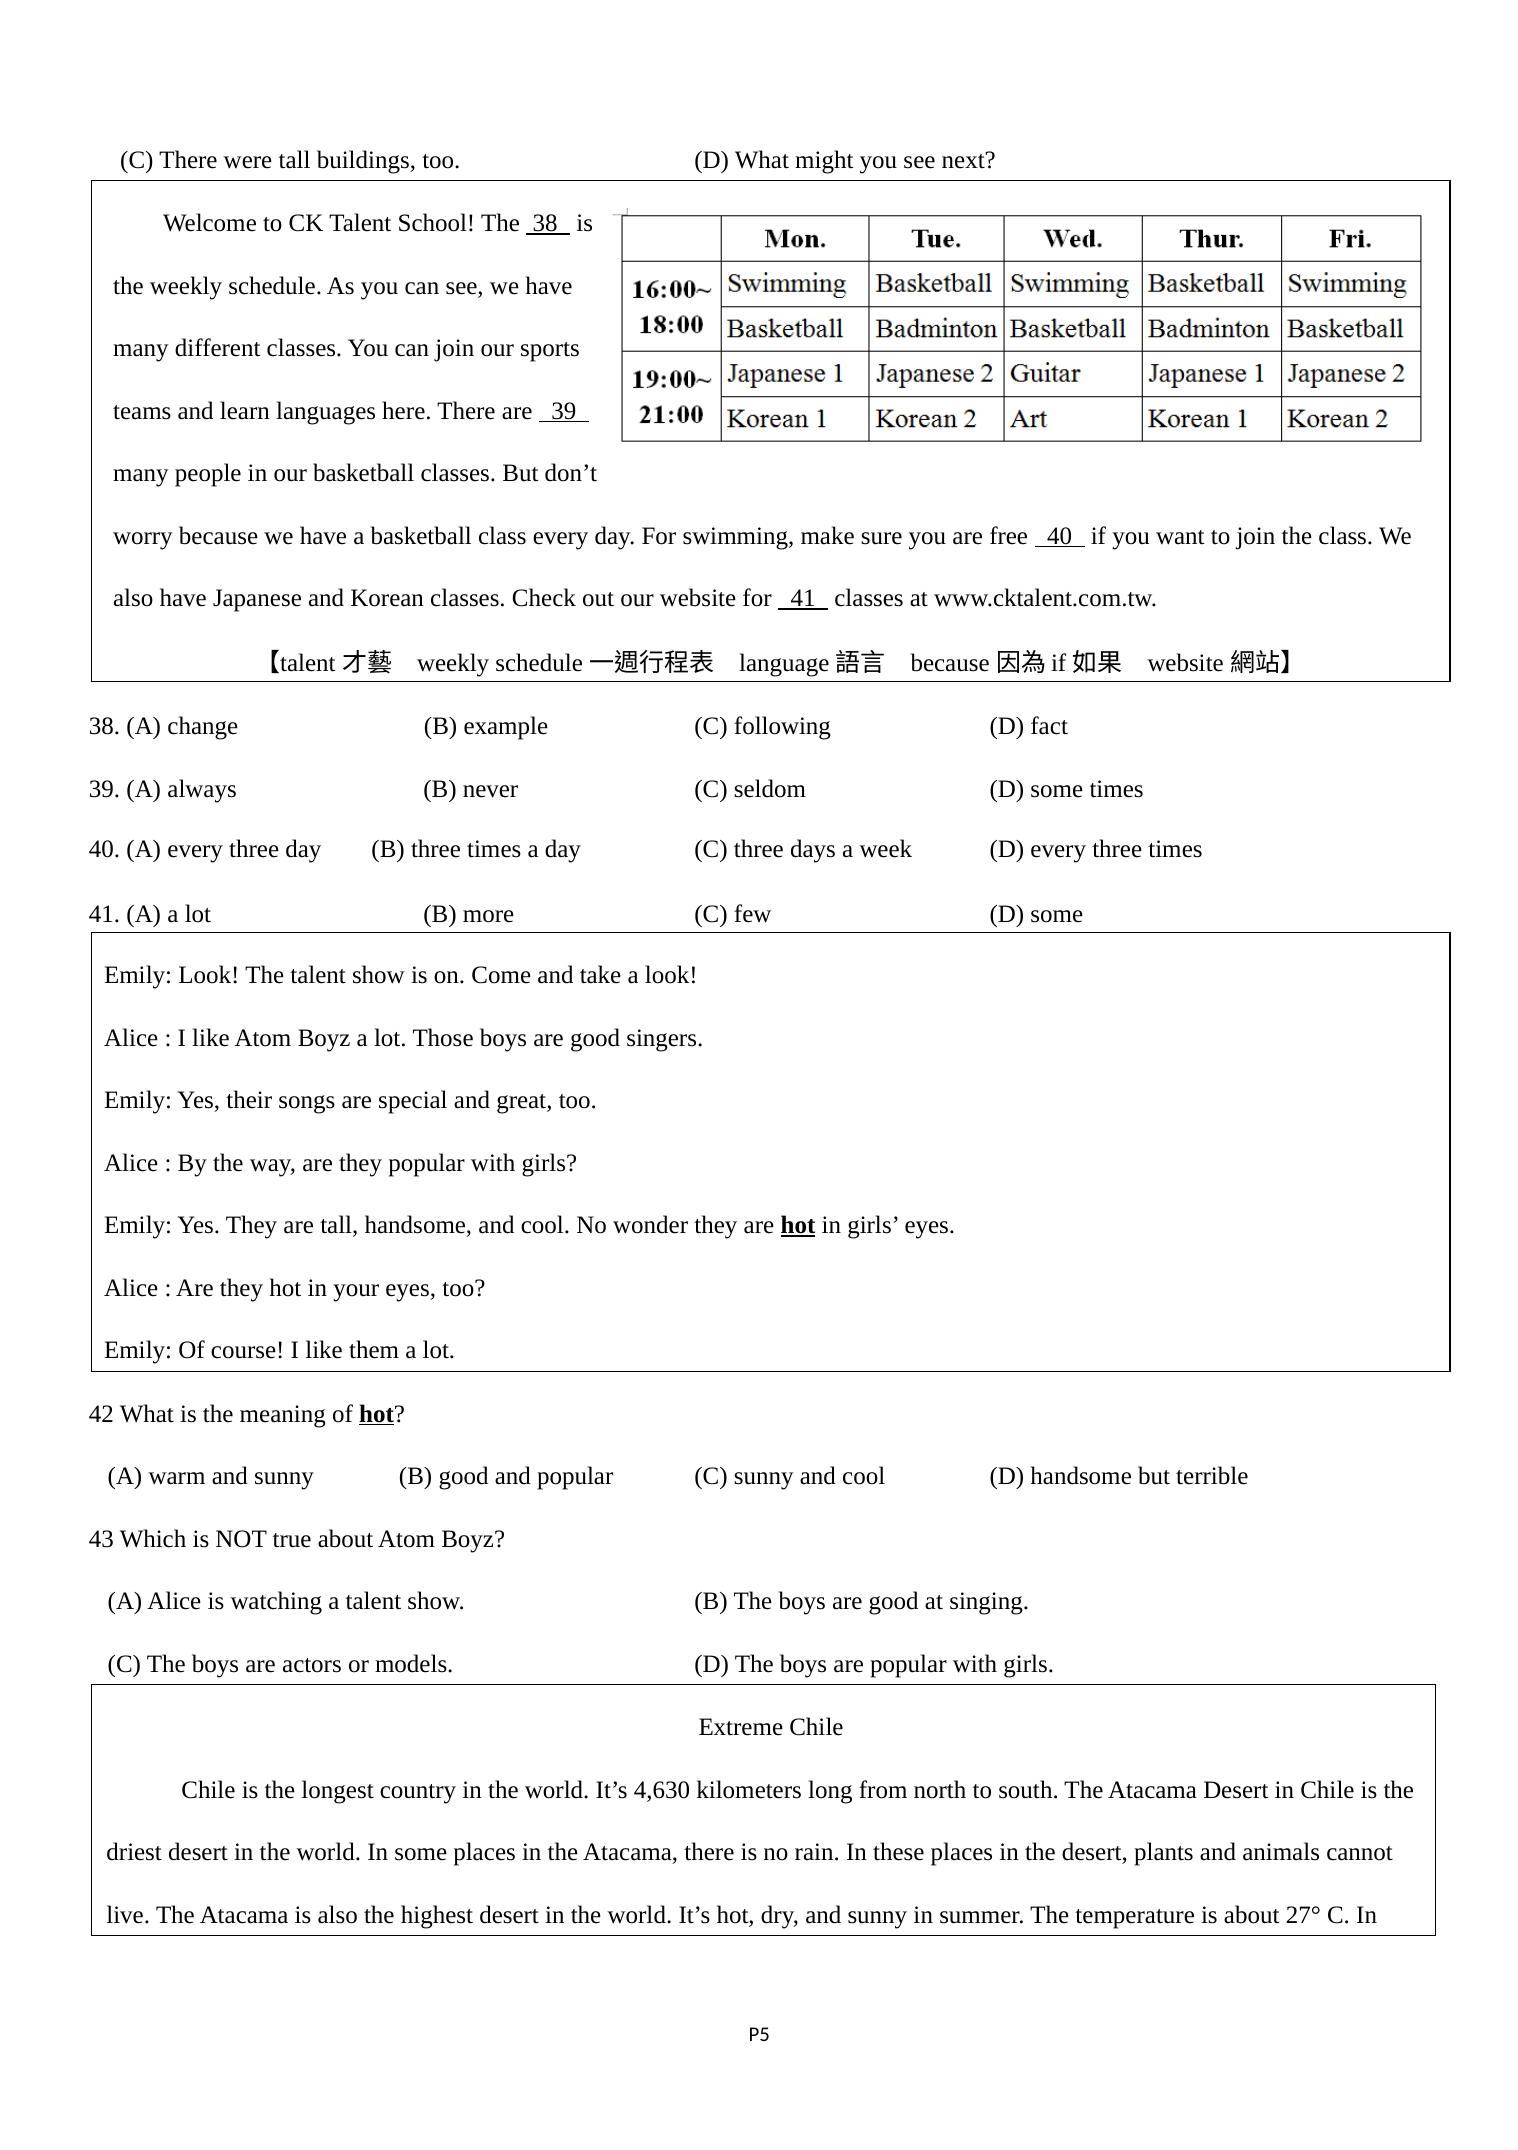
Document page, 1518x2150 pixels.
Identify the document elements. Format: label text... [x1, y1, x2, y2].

text 39. (A) always (B) never (C) seldom (D) some times [89, 744, 1429, 807]
text 41. (A) a lot (B) more (C) few (D) some [89, 869, 1429, 932]
text 40. (A) every three day (B) three times a day (C) three days a week (D) every three times [89, 807, 1429, 869]
text (C) There were tall buildings, too. (D) What might you see next? [89, 117, 1429, 180]
text 42 What is the meaning of hot? [89, 1372, 1429, 1434]
text 43 Which is NOT true about Atom Boyz? [89, 1497, 1429, 1559]
table_header Extreme Chile Chile is the longest country in the world. It’s 4,630 kilometers long from north to south. The Atacama Desert in Chile is the driest desert in the world. In some places in the Atacama, there is no rain. In these places in the desert, plants and animals cannot live. The Atacama is also the highest desert in the world. It’s hot, dry, and sunny in summer. The temperature is about 27° C. In [92, 1685, 1435, 1935]
text (A) Alice is watching a talent show. (B) The boys are good at singing. [89, 1559, 1429, 1622]
table_header Welcome to CK Talent School! The 38 is the weekly schedule. As you can see, we have many different classes. You can join our sports teams and learn languages here. There are 39 many people in our basketball classes. But don’t worry because we have a basketball class every day. For swimming, make sure you are free 40 if you want to join the class. We also have Japanese and Korean classes. Check out our website for 41 classes at www.cktalent.com.tw. 【talent 才藝 weekly schedule 一週行程表 language 語言 because 因為if 如果 website 網站】 [92, 181, 1449, 681]
table_header Emily: Look! The talent show is on. Come and take a look! Alice : I like Atom Boyz a lot. Those boys are good singers. Emily: Yes, their songs are special and great, too. Alice : By the way, are they popular with girls? Emily: Yes. They are tall, handsome, and cool. No wonder they are hot in girls’ eyes. Alice : Are they hot in your eyes, too? Emily: Of course! I like them a lot. [92, 933, 1449, 1371]
text 38. (A) change (B) example (C) following (D) fact [89, 682, 1429, 744]
text (A) warm and sunny (B) good and popular (C) sunny and cool (D) handsome but terrible [89, 1434, 1429, 1497]
text (C) The boys are actors or models. (D) The boys are popular with girls. [89, 1622, 1429, 1684]
